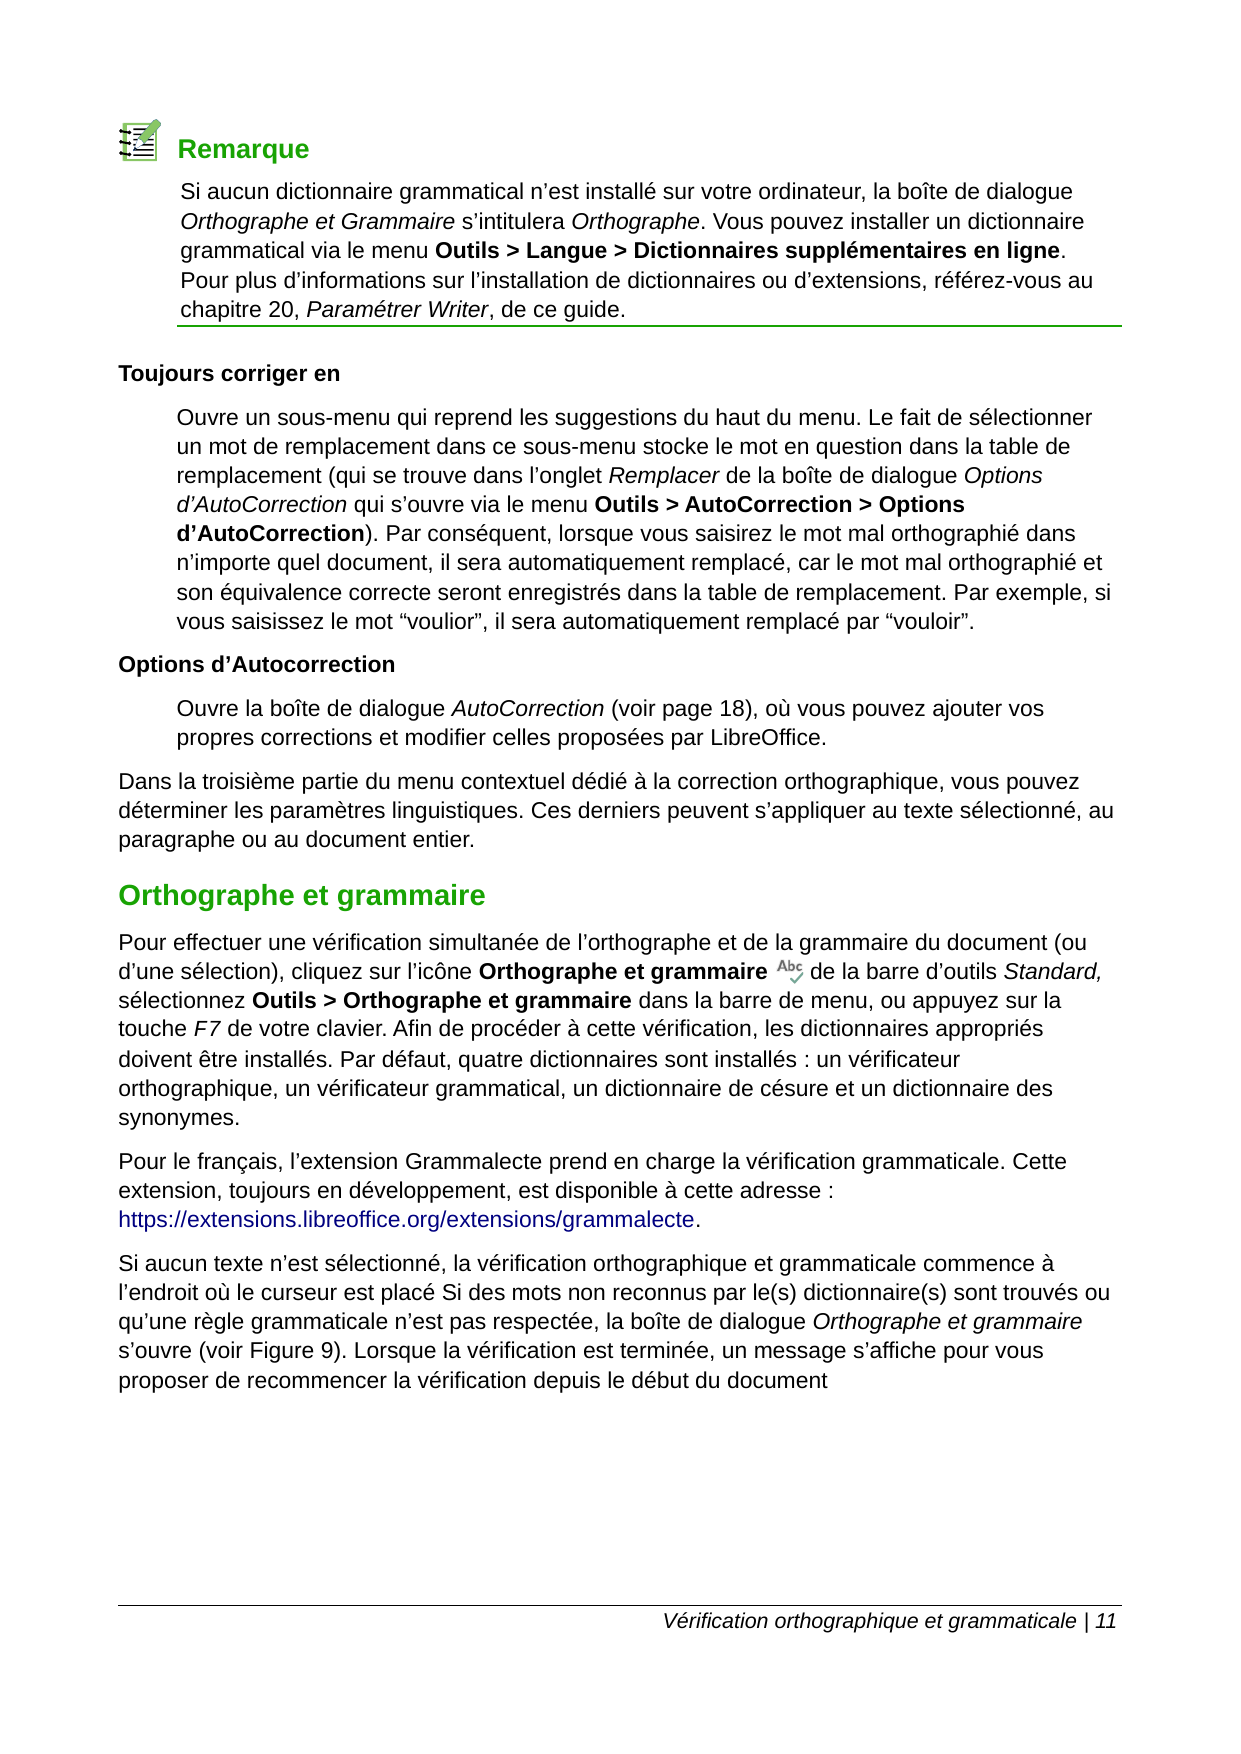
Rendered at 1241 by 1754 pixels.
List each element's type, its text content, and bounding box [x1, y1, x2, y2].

text Toujours corriger en [118, 357, 1122, 386]
text Pour effectuer une vérification simultanée de l’orthographe et de la grammaire du document (ou d’une sélection), cliquez sur l’icône Orthographe et grammaire de la barre d’outils Standard, sélectionnez Outils > Orthographe et grammaire dans la barre de menu, ou appuyez sur la touche F7 de votre clavier. Afin de procéder à cette vérification, les dictionnaires appropriés doivent être installés. Par défaut, quatre dictionnaires sont installés : un vérificateur orthographique, un vérificateur grammatical, un dictionnaire de césure et un dictionnaire des synonymes. [118, 926, 1122, 1131]
text Si aucun dictionnaire grammatical n’est installé sur votre ordinateur, la boîte de dialogue Orthographe et Grammaire s’intitulera Orthographe. Vous pouvez installer un dictionnaire grammatical via le menu Outils > Langue > Dictionnaires supplémentaires en ligne. Pour plus d’informations sur l’installation de dictionnaires ou d’extensions, référez-vous au chapitre 20, Paramétrer Writer, de ce guide. [177, 172, 1122, 325]
text Options d’Autocorrection [118, 648, 1122, 678]
picture [774, 954, 804, 984]
text Ouvre un sous-menu qui reprend les suggestions du haut du menu. Le fait de sélectionner un mot de remplacement dans ce sous-menu stocke le mot en question dans la table de remplacement (qui se trouve dans l’onglet Remplacer de la boîte de dialogue Options d’AutoCorrection qui s’ouvre via le menu Outils > AutoCorrection > Options d’AutoCorrection). Par conséquent, lorsque vous saisirez le mot mal orthographié dans n’importe quel document, il sera automatiquement remplacé, car le mot mal orthographié et son équivalence correcte seront enregistrés dans la table de remplacement. Par exemple, si vous saisissez le mot “voulior”, il sera automatiquement remplacé par “vouloir”. [176, 401, 1122, 634]
list Remarque [118, 118, 1122, 164]
text Si aucun texte n’est sélectionné, la vérification orthographique et grammaticale commence à l’endroit où le curseur est placé Si des mots non reconnus par le(s) dictionnaire(s) sont trouvés ou qu’une règle grammaticale n’est pas respectée, la boîte de dialogue Orthographe et grammaire s’ouvre (voir Figure 9). Lorsque la vérification est terminée, un message s’affiche pour vous proposer de recommencer la vérification depuis le début du document [118, 1247, 1122, 1393]
text Pour le français, l’extension Grammalecte prend en charge la vérification grammaticale. Cette extension, toujours en développement, est disponible à cette adresse : https://extensions.libreoffice.org/extensions/grammalecte. [118, 1145, 1122, 1233]
text Ouvre la boîte de dialogue AutoCorrection (voir page 18), où vous pouvez ajouter vos propres corrections et modifier celles proposées par LibreOffice. [176, 692, 1122, 751]
subtitle Orthographe et grammaire [118, 882, 1122, 911]
text Dans la troisième partie du menu contextuel dédié à la correction orthographique, vous pouvez déterminer les paramètres linguistiques. Ces derniers peuvent s’appliquer au texte sélectionné, au paragraphe ou au document entier. [118, 765, 1122, 853]
